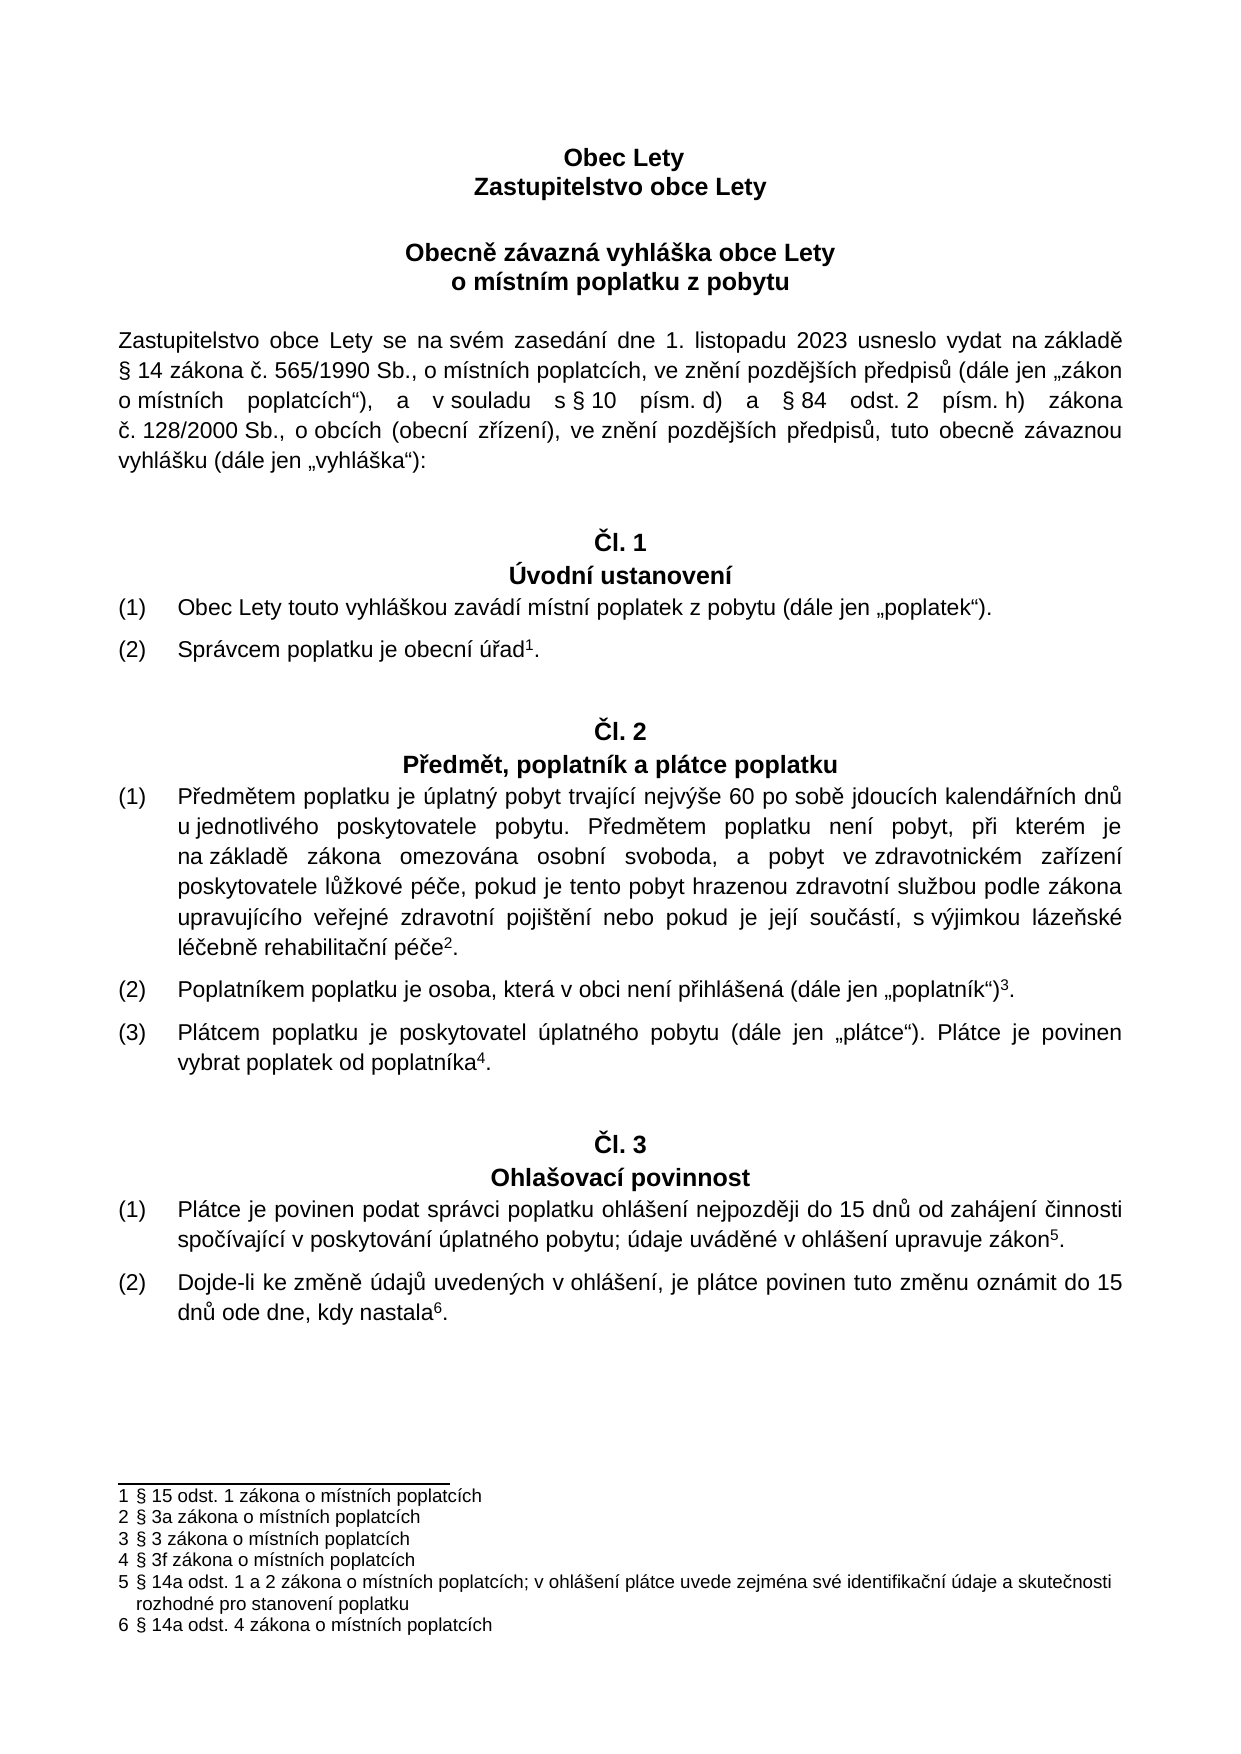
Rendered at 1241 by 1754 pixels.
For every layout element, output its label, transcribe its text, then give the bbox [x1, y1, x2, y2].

text Zastupitelstvo obce Lety se na svém zasedání dne 1. listopadu 2023 usneslo vydat na základě § 14 zákona č. 565/1990 Sb., o místních poplatcích, ve znění pozdějších předpisů (dále jen „zákon o místních poplatcích“), a v souladu s § 10 písm. d) a § 84 odst. 2 písm. h) zákona č. 128/2000 Sb., o obcích (obecní zřízení), ve znění pozdějších předpisů, tuto obecně závaznou vyhlášku (dále jen „vyhláška“): [118, 327, 1122, 474]
list § 3 zákona o místních poplatcích [118, 1528, 1122, 1549]
list Předmětem poplatku je úplatný pobyt trvající nejvýše 60 po sobě jdoucích kalendářních dnů u jednotlivého poskytovatele pobytu. Předmětem poplatku není pobyt, při kterém je na základě zákona omezována osobní svoboda, a pobyt ve zdravotnickém zařízení poskytovatele lůžkové péče, pokud je tento pobyt hrazenou zdravotní službou podle zákona upravujícího veřejné zdravotní pojištění nebo pokud je její součástí, s výjimkou lázeňské léčebně rehabilitační péče. [118, 783, 1122, 960]
list Obec Lety touto vyhláškou zavádí místní poplatek z pobytu (dále jen „poplatek“). [118, 594, 1122, 620]
subtitle Čl. 1 Úvodní ustanovení [118, 528, 1122, 589]
list § 3f zákona o místních poplatcích [118, 1549, 1122, 1571]
list Správcem poplatku je obecní úřad. [118, 636, 1122, 663]
list Dojde-li ke změně údajů uvedených v ohlášení, je plátce povinen tuto změnu oznámit do 15 dnů ode dne, kdy nastala. [118, 1268, 1122, 1325]
list § 14a odst. 4 zákona o místních poplatcích [118, 1614, 1122, 1635]
list § 14a odst. 1 a 2 zákona o místních poplatcích; v ohlášení plátce uvede zejména své identifikační údaje a skutečnosti rozhodné pro stanovení poplatku [118, 1571, 1122, 1614]
text Obec Lety Zastupitelstvo obce Lety [118, 143, 1122, 201]
list § 3a zákona o místních poplatcích [118, 1506, 1122, 1528]
subtitle Čl. 3 Ohlašovací povinnost [118, 1129, 1122, 1191]
list § 15 odst. 1 zákona o místních poplatcích [118, 1484, 1122, 1506]
subtitle Čl. 2 Předmět, poplatník a plátce poplatku [118, 717, 1122, 778]
list Poplatníkem poplatku je osoba, která v obci není přihlášená (dále jen „poplatník“). [118, 976, 1122, 1003]
subtitle Obecně závazná vyhláška obce Lety o místním poplatku z pobytu [118, 238, 1122, 295]
list Plátcem poplatku je poskytovatel úplatného pobytu (dále jen „plátce“). Plátce je povinen vybrat poplatek od poplatníka. [118, 1019, 1122, 1076]
list Plátce je povinen podat správci poplatku ohlášení nejpozději do 15 dnů od zahájení činnosti spočívající v poskytování úplatného pobytu; údaje uváděné v ohlášení upravuje zákon. [118, 1196, 1122, 1252]
